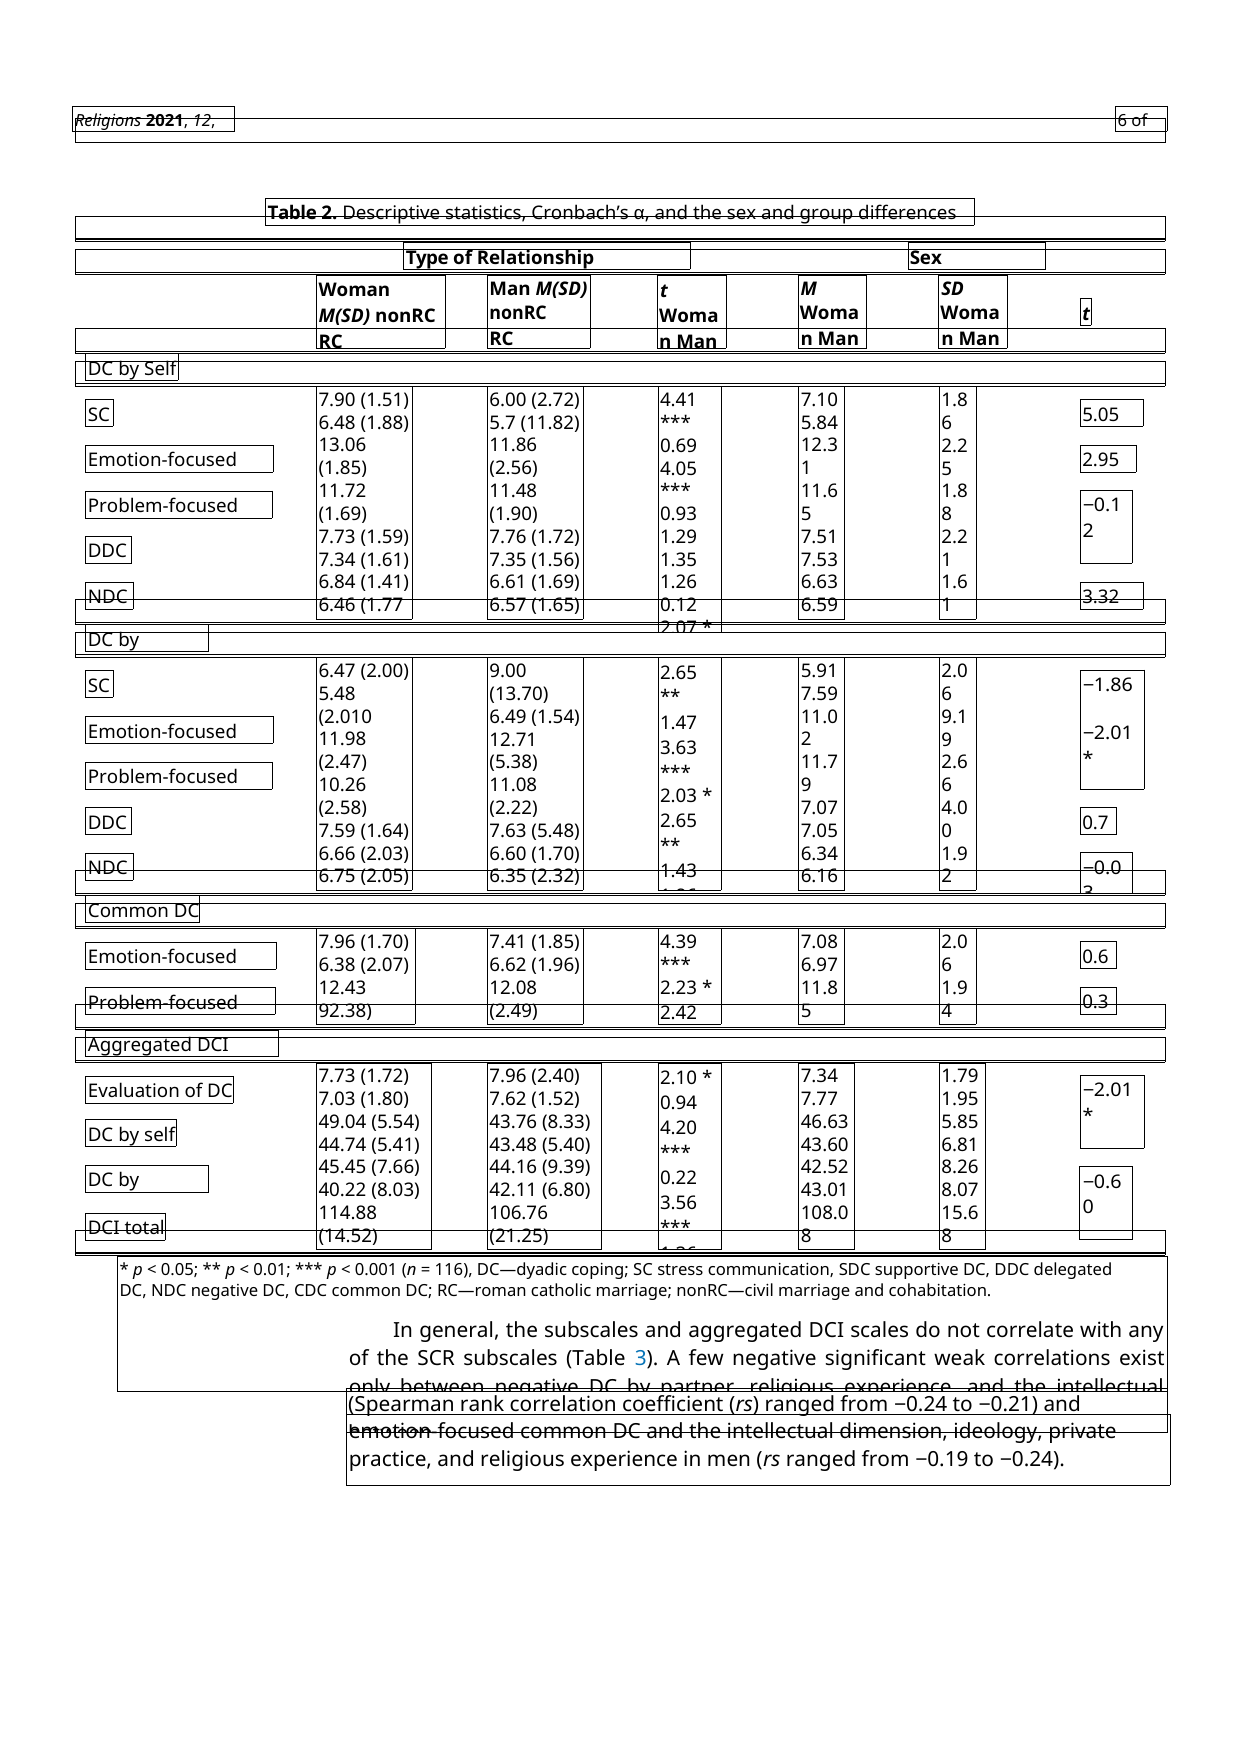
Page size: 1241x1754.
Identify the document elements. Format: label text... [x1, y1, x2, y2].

text [88, 897, 199, 903]
text 2.23 * [660, 976, 721, 999]
text 4.41 *** [660, 388, 721, 434]
text Sex Differences [909, 250, 1045, 269]
text 7.59 [801, 682, 844, 705]
text SC [88, 672, 112, 697]
text [489, 593, 583, 599]
text 7.96 (1.70) [318, 930, 415, 953]
text 11.65 [801, 479, 844, 525]
text 6.57 (1.65) [489, 600, 583, 616]
text SC [88, 401, 112, 426]
text 6.35 (2.32) [489, 871, 583, 887]
text Problem-focused CDC [88, 989, 275, 1004]
text n Man [799, 329, 866, 348]
text Evaluation of DC [88, 1078, 233, 1103]
text 11.79 [801, 750, 844, 796]
text 11.86 (2.56) [489, 434, 583, 479]
text 44.16 (9.39) [489, 1156, 601, 1178]
text 11.08 (2.22) [489, 773, 583, 819]
text 43.76 (8.33) [489, 1110, 601, 1133]
text 2.10 * 0.94 4.20 *** 0.22 3.56 *** 1.36 4.47 *** 0.94 [660, 1064, 721, 1230]
text 2 [941, 871, 976, 887]
text Type of Relationship Differences [406, 244, 690, 249]
text 11.02 [801, 705, 844, 750]
text RC [489, 329, 571, 348]
text 6.00 (2.72) [489, 388, 583, 411]
text [801, 864, 844, 870]
text NDC [88, 871, 133, 880]
text Man M(SD) [489, 277, 590, 299]
text 42.52 [801, 1156, 854, 1178]
text 42.11 (6.80) [489, 1178, 601, 1201]
text DC by Partner [88, 626, 208, 632]
text −0.12 [1082, 492, 1132, 543]
text 6.34 [801, 842, 844, 864]
text 9.19 [941, 705, 976, 751]
text 6 of 13 [1117, 108, 1167, 131]
text 6.16 [801, 871, 844, 887]
text 0.30 [1082, 1005, 1116, 1014]
text 2.03 * [660, 785, 721, 807]
text 43.01 [801, 1178, 854, 1201]
text 114.88 [318, 1201, 431, 1230]
text −0.03 [1082, 871, 1132, 893]
text 7.10 [801, 388, 844, 411]
text (21.25) [489, 1231, 601, 1247]
text DDC [88, 809, 131, 834]
text 2.65 ** 1.43 1.86 0.90 1.80 1.04 [660, 808, 714, 870]
text 2.06 [941, 930, 976, 976]
text 12.43 [318, 976, 415, 1004]
text Woma [940, 300, 1007, 328]
text 1.9 [941, 976, 976, 1004]
text 44.74 (5.41) [318, 1133, 431, 1156]
text Problem-focused SDC [88, 492, 272, 518]
text 0.63 [1082, 943, 1116, 968]
text Table 2. Descriptive statistics, Cronbach’s α, and the sex and group differences (DCI). [267, 217, 974, 225]
text Emotion-focused CDC [88, 943, 276, 969]
text DDC [88, 538, 131, 563]
text 5.05 *** [1082, 401, 1143, 426]
text Aggregated DCI scales [88, 1031, 278, 1037]
text 7.51 [801, 525, 844, 548]
text 46.63 [801, 1110, 854, 1133]
text 7.62 (1.52) [489, 1087, 601, 1110]
text Problem-focused CDC [88, 1005, 275, 1014]
text 6.62 (1.96) [489, 953, 583, 976]
text −2.01 * [1082, 1077, 1144, 1128]
text 0.30 [1082, 989, 1116, 1004]
text 15.6 [941, 1201, 985, 1230]
text 7.77 [801, 1087, 854, 1110]
text 6.49 (1.54) [489, 705, 583, 728]
text 13.06 (1.85) [318, 434, 412, 479]
text 5.7 (11.82) [489, 411, 583, 434]
text 40.22 (8.03) [318, 1178, 431, 1201]
text 8.26 [941, 1156, 985, 1178]
text 1.29 [660, 525, 721, 548]
text 6.61 (1.69) [489, 571, 583, 593]
text 2.10 * 0.94 4.20 *** 0.22 3.56 *** 1.36 4.47 *** 0.94 [660, 1231, 721, 1249]
text 5.91 [801, 659, 844, 682]
text emotion-focused common DC and the intellectual dimension, ideology, private practice, and religious experience in men (rs ranged from −0.19 to −0.24). [348, 1416, 1170, 1473]
text * p < 0.05; ** p < 0.01; *** p < 0.001 (n = 116), DC—dyadic coping; SC stress communication, SDC supportive DC, DDC delegated DC, NDC negative DC, CDC common DC; RC—roman catholic marriage; nonRC—civil marriage and cohabitation. [119, 1258, 1127, 1302]
text 5.84 [801, 411, 844, 434]
text 6.63 [801, 571, 844, 593]
text 7.03 (1.80) [318, 1087, 431, 1110]
text 11.72 (1.69) [318, 479, 412, 525]
text 7.73 (1.59) [318, 525, 412, 548]
text Emotion-focused SDC [88, 447, 273, 472]
text −2.01 * [1082, 719, 1144, 770]
text t [1082, 300, 1091, 325]
text 3.32 *** [1082, 600, 1143, 609]
text 7.96 (2.40) [489, 1064, 601, 1087]
text 11.48 (1.90) [489, 479, 583, 525]
text 7.34 [801, 1064, 854, 1087]
text (2.49) [489, 1005, 583, 1022]
text 2.07 * [691, 625, 721, 632]
text 4.39 *** [660, 930, 721, 976]
text DC by Self [88, 362, 178, 380]
text 7.35 (1.56) [489, 548, 583, 571]
text 7.90 (1.51) [318, 388, 412, 411]
text 0.12 [660, 600, 721, 616]
text 7.59 (1.64) [318, 819, 412, 842]
text 11.98 (2.47) [318, 728, 412, 773]
text M [800, 277, 866, 300]
text 92.38) [318, 1005, 415, 1022]
text 7.53 [801, 548, 844, 571]
text Religions 2021, 12, 978 [74, 108, 234, 131]
text 3.32 *** [1082, 583, 1143, 599]
text 7.41 (1.85) [489, 930, 583, 953]
text n Man [940, 329, 1007, 348]
text 5.48 (2.010 [318, 682, 412, 728]
text 7.07 [801, 796, 844, 819]
text 1.86 [941, 388, 976, 434]
text Table 2. Descriptive statistics, Cronbach’s α, and the sex and group differences (DCI). [267, 200, 974, 216]
text 108.0 [801, 1201, 854, 1230]
text 6.59 [801, 600, 844, 616]
text 7.76 (1.72) [489, 525, 583, 548]
text 106.76 [489, 1201, 601, 1230]
text Problem-focused SDC [88, 763, 272, 789]
text Woma [799, 300, 866, 328]
text RC [318, 329, 445, 348]
text [660, 593, 721, 599]
text 12.08 [489, 976, 583, 1004]
text 1 [941, 600, 976, 616]
text 0.70 [1082, 809, 1116, 834]
text 11.8 [801, 976, 844, 1004]
text 1.35 [660, 548, 721, 571]
text n Man [659, 329, 726, 348]
text 1.26 [660, 571, 721, 593]
text 2.65 ** 1.43 1.86 0.90 1.80 1.04 [660, 871, 714, 890]
text 1.9 [941, 842, 976, 870]
text [801, 593, 844, 599]
text Aggregated DCI scales [88, 1038, 278, 1056]
text 4.05 *** [660, 457, 721, 502]
text (14.52) [318, 1231, 431, 1247]
text 0.93 [660, 502, 721, 525]
text 43.48 (5.40) [489, 1133, 601, 1156]
text 6.81 [941, 1133, 985, 1156]
text 7.34 (1.61) [318, 548, 412, 571]
text 5 [801, 1005, 844, 1022]
text 2.95 ** [1082, 446, 1136, 472]
text 6.66 (2.03) [318, 842, 412, 864]
text [318, 864, 412, 870]
text 12.71 (5.38) [489, 728, 583, 773]
text Common DC [88, 904, 199, 922]
text 10.26 (2.58) [318, 773, 412, 819]
text 4 [941, 1005, 976, 1022]
text 1.6 [941, 571, 976, 599]
text 2.42 ** 1.20 [660, 999, 714, 1004]
text 6.84 (1.41) [318, 571, 412, 593]
text nonRC [489, 299, 571, 328]
text NDC [88, 854, 133, 870]
text 2.06 [941, 659, 976, 705]
text 8 [801, 1231, 854, 1247]
text 8.07 [941, 1178, 985, 1201]
text 6.97 [801, 953, 844, 976]
text −0.03 [1082, 854, 1132, 870]
text DC by partner [88, 1166, 208, 1192]
text Religions 2021, 12, 978 [76, 119, 234, 131]
text 9.00 (13.70) [489, 659, 583, 705]
text [318, 593, 412, 599]
text Type of Relationship Differences [406, 250, 690, 269]
text 7.73 (1.72) [318, 1064, 431, 1087]
text 2.21 [941, 525, 976, 571]
text 1.88 [941, 479, 976, 525]
text In general, the subscales and aggregated DCI scales do not correlate with any of the SCR subscales (Table 3). A few negative significant weak correlations exist only between negative DC by partner, religious experience, and the intellectual dimension in women [348, 1315, 1165, 1388]
text 5.85 [941, 1110, 985, 1133]
text 12.31 [801, 434, 844, 479]
text DC by self [88, 1121, 176, 1146]
text −1.86 [1082, 671, 1144, 697]
text 1.79 [941, 1064, 985, 1087]
text 6.60 (1.70) [489, 842, 583, 865]
text 6.75 (2.05) [318, 871, 412, 887]
text DCI total [88, 1231, 165, 1240]
text 7.05 [801, 819, 844, 842]
text 2.42 ** 1.20 [660, 1005, 714, 1024]
text 6.47 (2.00) [318, 659, 412, 682]
text 6.38 (2.07) [318, 953, 415, 976]
text DCI total [88, 1214, 165, 1230]
text 1.95 [941, 1087, 985, 1110]
text t Woma [659, 277, 726, 328]
text −0.60 [1082, 1168, 1132, 1219]
text [489, 865, 583, 870]
text NDC [88, 600, 133, 609]
text Emotion-focused SDC [88, 718, 273, 743]
text 45.45 (7.66) [318, 1156, 431, 1178]
text 6.46 (1.77 [318, 600, 412, 616]
text 2.25 [941, 434, 976, 479]
text [88, 355, 178, 361]
text 2.65 ** 1.47 3.63 *** [660, 659, 721, 785]
text 0.69 [660, 434, 721, 457]
text 6.48 (1.88) [318, 411, 412, 434]
text (Spearman rank correlation coefficient (rs) ranged from −0.24 to −0.21) and between [348, 1389, 1167, 1414]
text 8 [941, 1231, 985, 1247]
text Woman M(SD) nonRC [318, 277, 445, 328]
text Sex Differences [909, 244, 1045, 249]
text SD [941, 277, 1007, 300]
text 4.00 [941, 796, 976, 842]
text 7.63 (5.48) [489, 819, 583, 842]
text 2.07 * [660, 616, 721, 624]
text NDC [88, 583, 133, 599]
text 6 of 13 [1117, 119, 1165, 131]
text 49.04 (5.54) [318, 1110, 431, 1133]
text 7.08 [801, 930, 844, 953]
text 2.66 [941, 751, 976, 796]
text 43.60 [801, 1133, 854, 1156]
text DC by Partner [88, 633, 208, 651]
